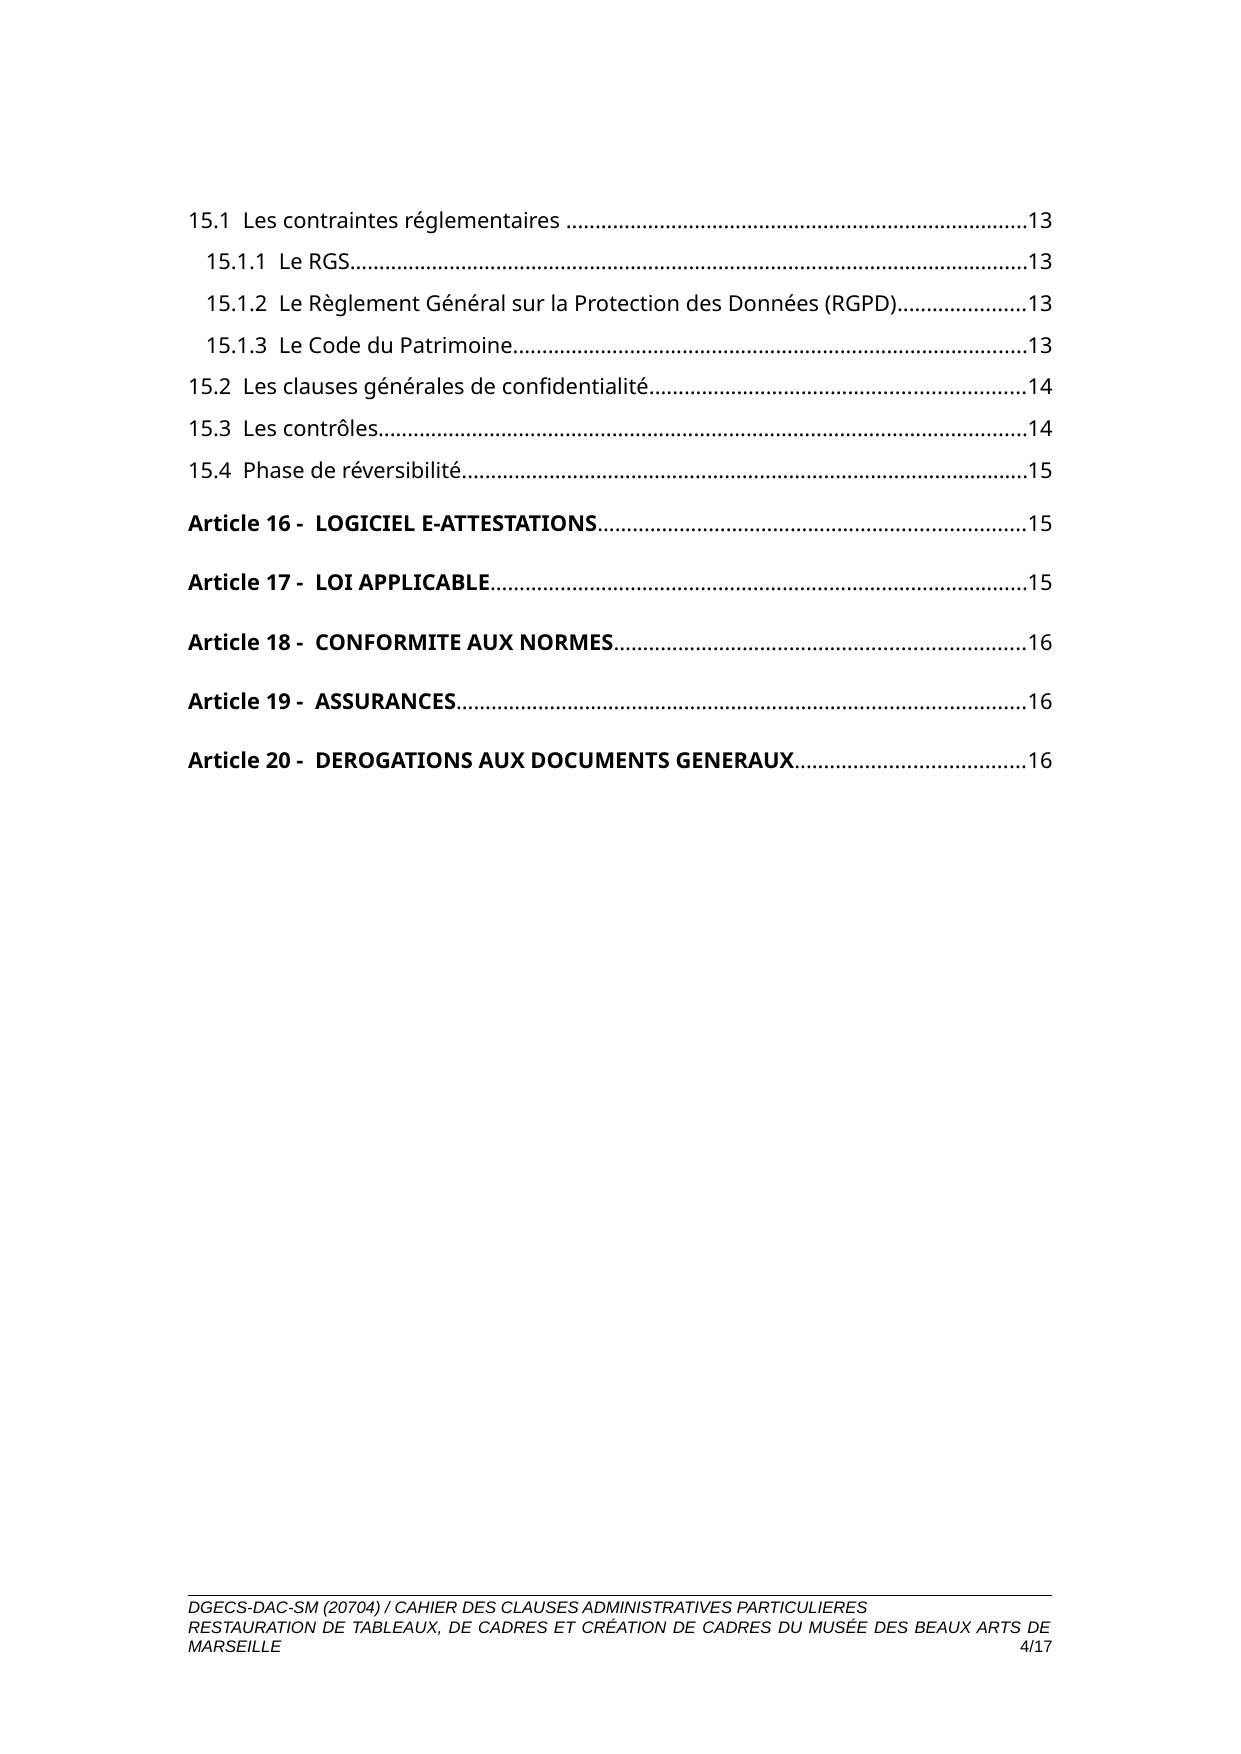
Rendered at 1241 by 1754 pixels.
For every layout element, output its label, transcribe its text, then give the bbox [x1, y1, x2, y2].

text 15.1.2 Le Règlement Général sur la Protection des Données (RGPD) 13 [206, 288, 1052, 318]
text Article 17 - LOI APPLICABLE 15 [188, 567, 1052, 597]
text 15.3 Les contrôles 14 [188, 413, 1052, 443]
text 15.1 Les contraintes réglementaires 13 [188, 204, 1052, 234]
text Article 20 - DEROGATIONS AUX DOCUMENTS GENERAUX 16 [188, 745, 1052, 775]
text 15.1.1 Le RGS 13 [206, 246, 1052, 276]
text Article 19 - ASSURANCES 16 [188, 686, 1052, 716]
text Article 18 - CONFORMITE AUX NORMES 16 [188, 627, 1052, 656]
text 15.1.3 Le Code du Patrimoine 13 [206, 329, 1052, 359]
text Article 16 - LOGICIEL E-ATTESTATIONS 15 [188, 508, 1052, 538]
text 15.4 Phase de réversibilité 15 [188, 454, 1052, 484]
text 15.2 Les clauses générales de confidentialité 14 [188, 371, 1052, 401]
